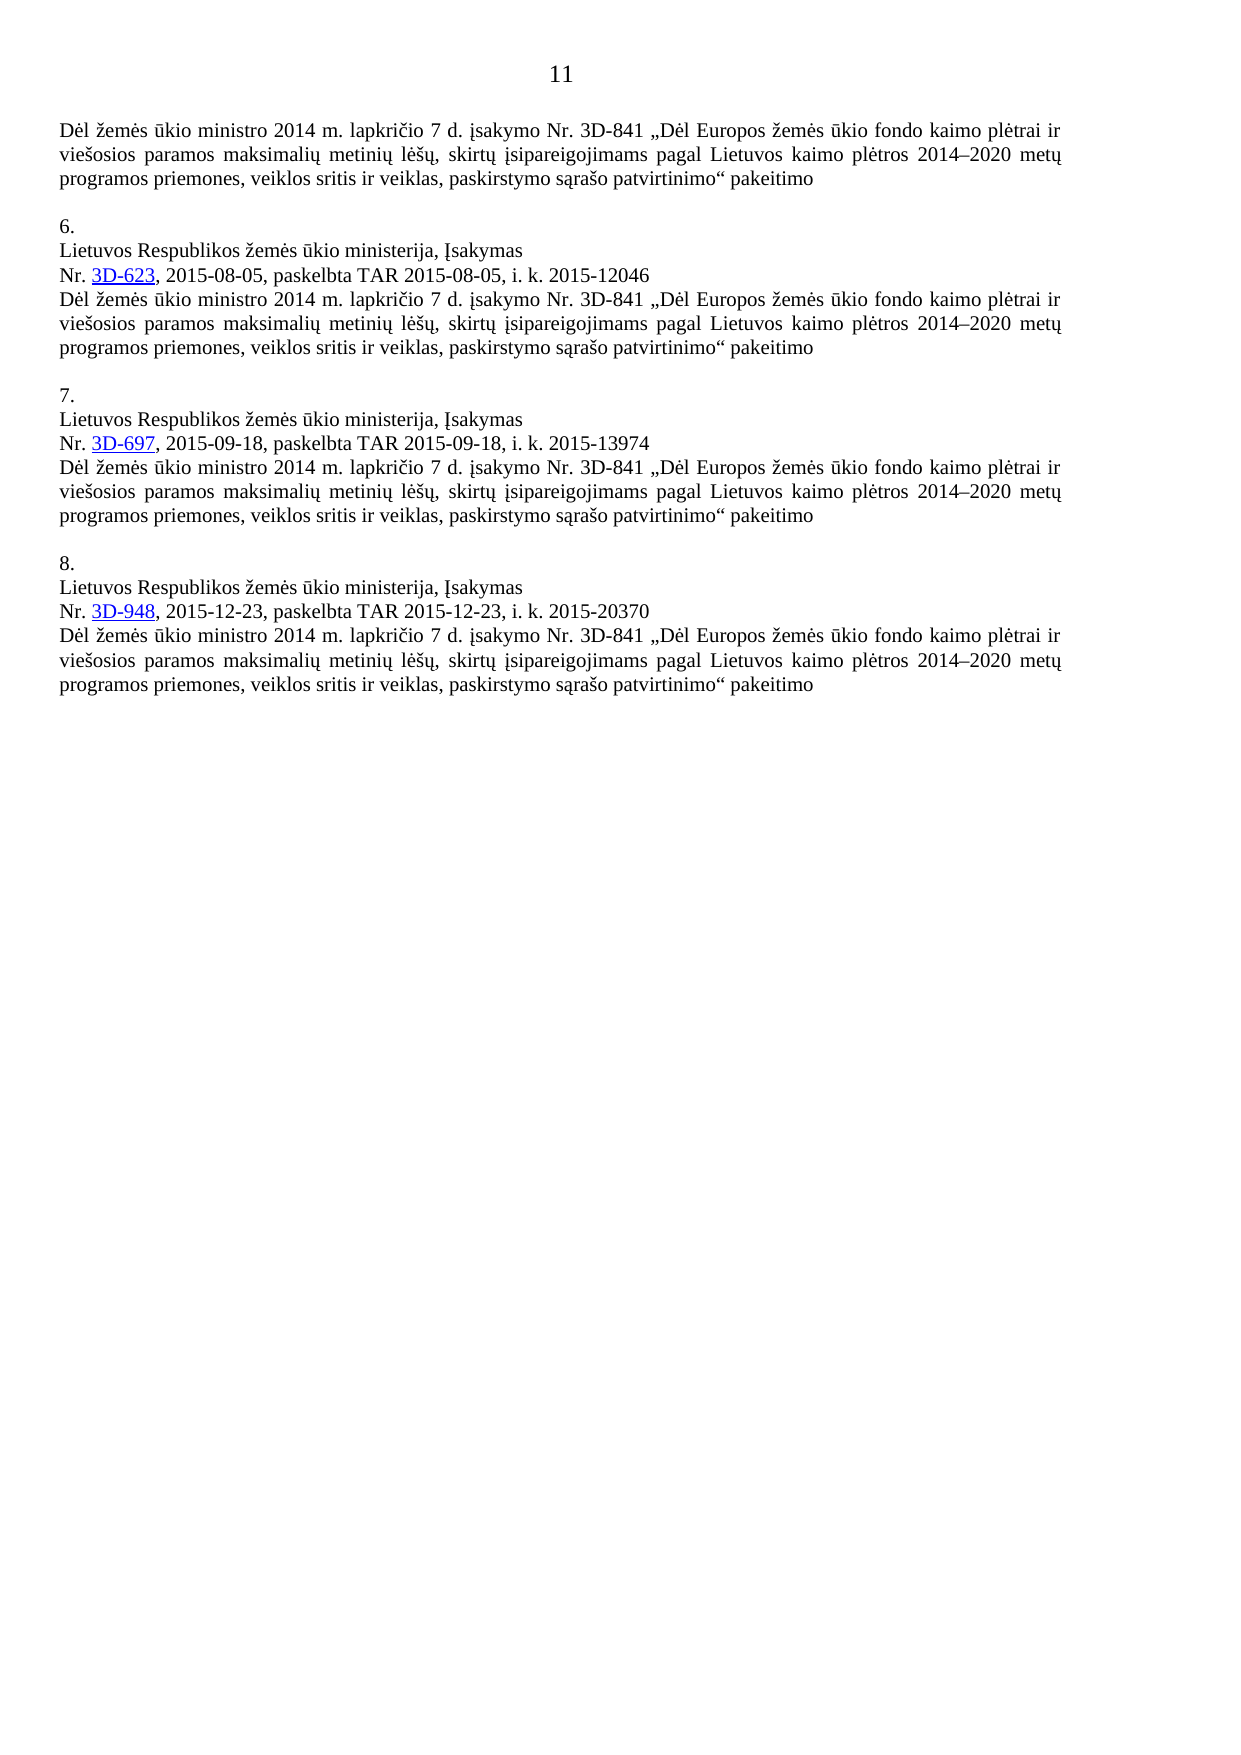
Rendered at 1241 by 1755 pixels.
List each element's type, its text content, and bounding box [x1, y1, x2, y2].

text Lietuvos Respublikos žemės ūkio ministerija, Įsakymas [59, 575, 1063, 599]
text Dėl žemės ūkio ministro 2014 m. lapkričio 7 d. įsakymo Nr. 3D-841 „Dėl Europos žemės ūkio fondo kaimo plėtrai ir viešosios paramos maksimalių metinių lėšų, skirtų įsipareigojimams pagal Lietuvos kaimo plėtros 2014–2020 metų programos priemones, veiklos sritis ir veiklas, paskirstymo sąrašo patvirtinimo“ pakeitimo [59, 118, 1063, 190]
text Nr. 3D-623, 2015-08-05, paskelbta TAR 2015-08-05, i. k. 2015-12046 [59, 262, 1063, 287]
text Lietuvos Respublikos žemės ūkio ministerija, Įsakymas [59, 238, 1063, 262]
text 6. [59, 214, 1063, 238]
text Lietuvos Respublikos žemės ūkio ministerija, Įsakymas [59, 407, 1063, 431]
text Nr. 3D-697, 2015-09-18, paskelbta TAR 2015-09-18, i. k. 2015-13974 [59, 431, 1063, 455]
text Dėl žemės ūkio ministro 2014 m. lapkričio 7 d. įsakymo Nr. 3D-841 „Dėl Europos žemės ūkio fondo kaimo plėtrai ir viešosios paramos maksimalių metinių lėšų, skirtų įsipareigojimams pagal Lietuvos kaimo plėtros 2014–2020 metų programos priemones, veiklos sritis ir veiklas, paskirstymo sąrašo patvirtinimo“ pakeitimo [59, 623, 1063, 696]
text Nr. 3D-948, 2015-12-23, paskelbta TAR 2015-12-23, i. k. 2015-20370 [59, 599, 1063, 623]
text 7. [59, 383, 1063, 407]
text Dėl žemės ūkio ministro 2014 m. lapkričio 7 d. įsakymo Nr. 3D-841 „Dėl Europos žemės ūkio fondo kaimo plėtrai ir viešosios paramos maksimalių metinių lėšų, skirtų įsipareigojimams pagal Lietuvos kaimo plėtros 2014–2020 metų programos priemones, veiklos sritis ir veiklas, paskirstymo sąrašo patvirtinimo“ pakeitimo [59, 455, 1063, 527]
text 8. [59, 551, 1063, 575]
text Dėl žemės ūkio ministro 2014 m. lapkričio 7 d. įsakymo Nr. 3D-841 „Dėl Europos žemės ūkio fondo kaimo plėtrai ir viešosios paramos maksimalių metinių lėšų, skirtų įsipareigojimams pagal Lietuvos kaimo plėtros 2014–2020 metų programos priemones, veiklos sritis ir veiklas, paskirstymo sąrašo patvirtinimo“ pakeitimo [59, 287, 1063, 359]
